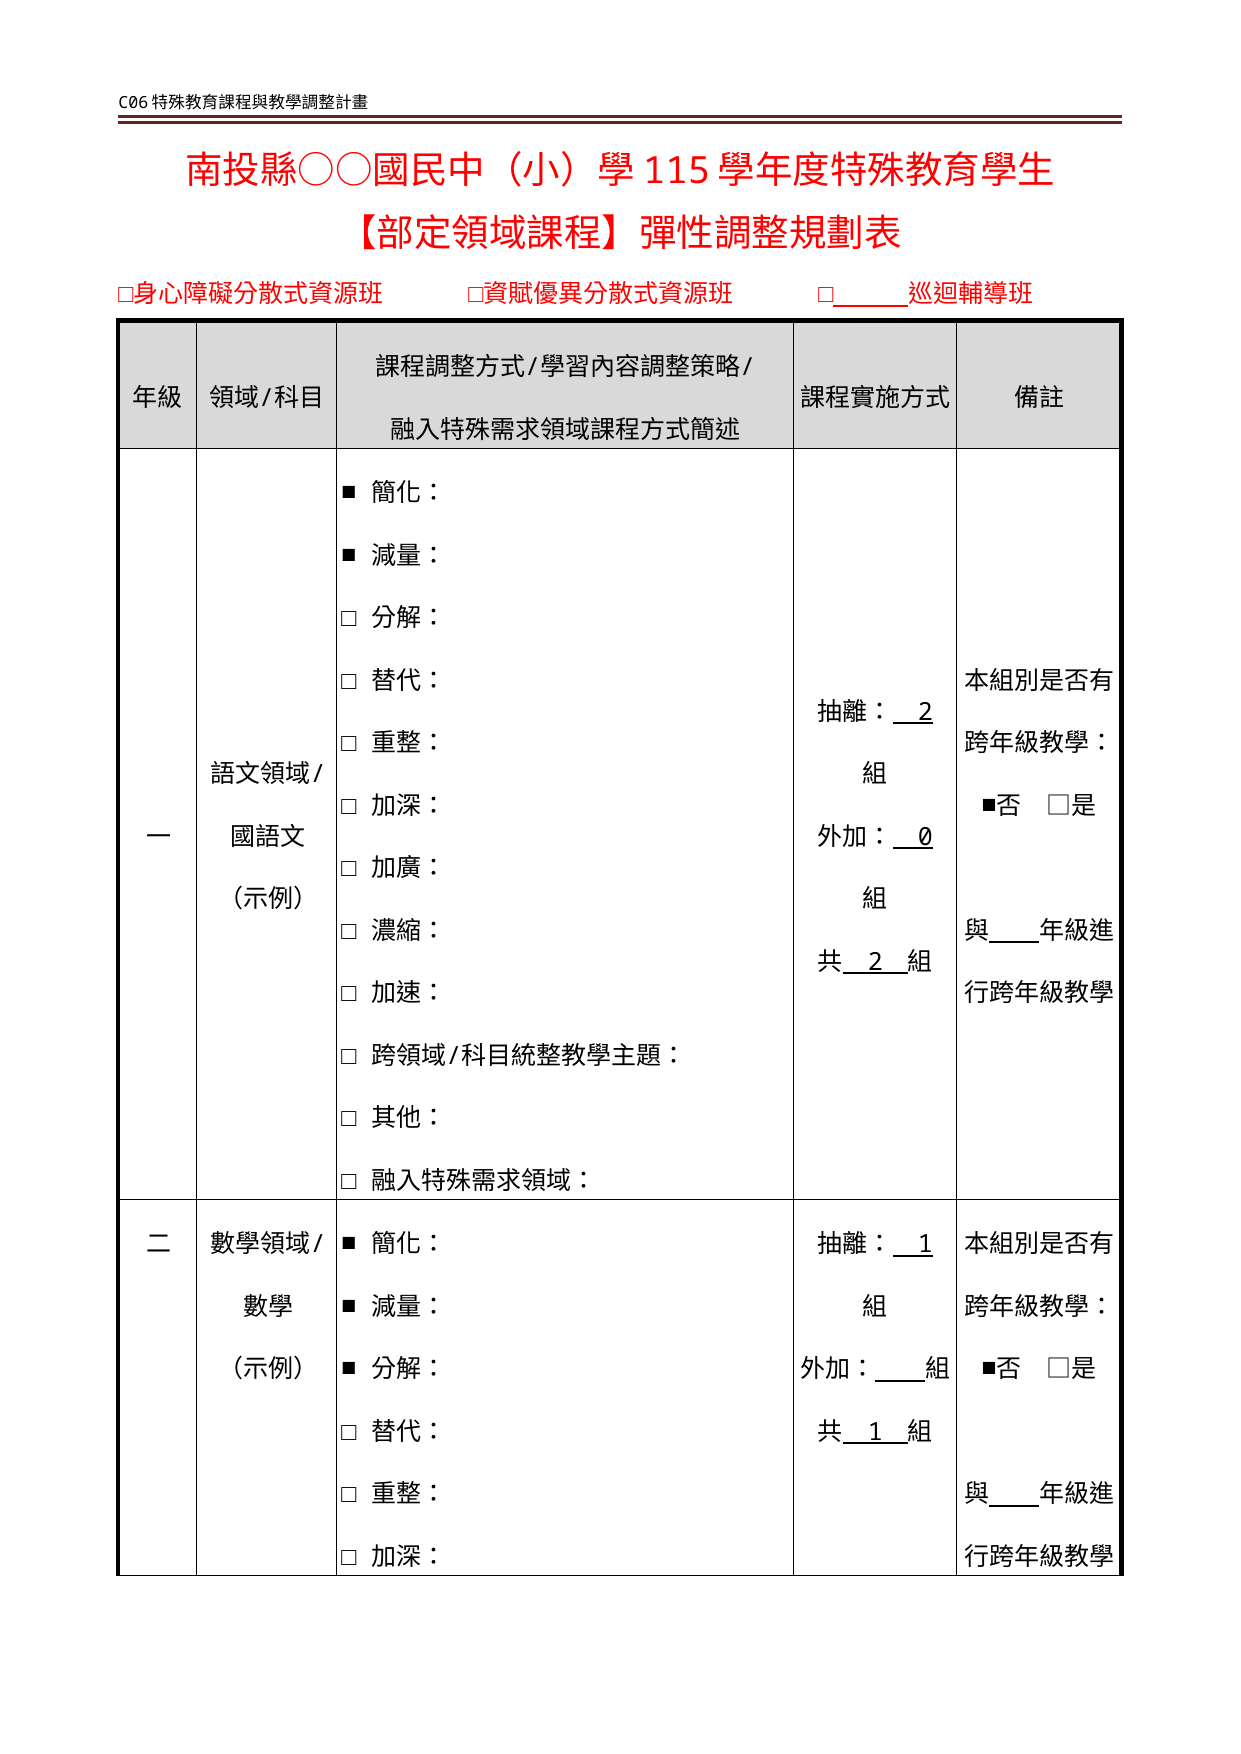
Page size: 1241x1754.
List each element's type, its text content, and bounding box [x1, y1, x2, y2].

table_cell ■ 簡化： ■ 減量： □ 分解： □ 替代： □ 重整： □ 加深： □ 加廣： □ 濃縮： □ 加速： □ 跨領域/科目統整教學主題： □ 其他： □ 融入特殊需求領域： [337, 449, 793, 1199]
text 【部定領域課程】彈性調整規劃表 [118, 188, 1122, 250]
table_cell ■ 簡化： ■ 減量： ■ 分解： □ 替代： □ 重整： □ 加深： [337, 1200, 793, 1575]
table_header 課程調整方式/學習內容調整策略/ 融入特殊需求領域課程方式簡述 [337, 323, 793, 448]
table_header 備註 [957, 323, 1119, 448]
table_header 領域/科目 [197, 323, 336, 448]
text □身心障礙分散式資源班 □資賦優異分散式資源班 □ 巡迴輔導班 [118, 250, 1122, 313]
table_cell 二 [120, 1200, 196, 1575]
text 南投縣○○國民中（小）學115學年度特殊教育學生 [118, 125, 1122, 188]
table_cell 一 [120, 449, 196, 1199]
table_cell 抽離： 1 組 外加： 組 共 1 組 [794, 1200, 956, 1575]
table_cell 本組別是否有跨年級教學： ■否 □是 與 年級進行跨年級教學 [957, 1200, 1119, 1575]
table_header 課程實施方式 [794, 323, 956, 448]
table_header 年級 [120, 323, 196, 448]
table_cell 本組別是否有跨年級教學： ■否 □是 與 年級進行跨年級教學 [957, 449, 1119, 1199]
table_cell 數學領域/ 數學 （示例） [197, 1200, 336, 1575]
table_cell 抽離： 2 組 外加： 0 組 共 2 組 [794, 449, 956, 1199]
table_cell 語文領域/ 國語文 （示例） [197, 449, 336, 1199]
